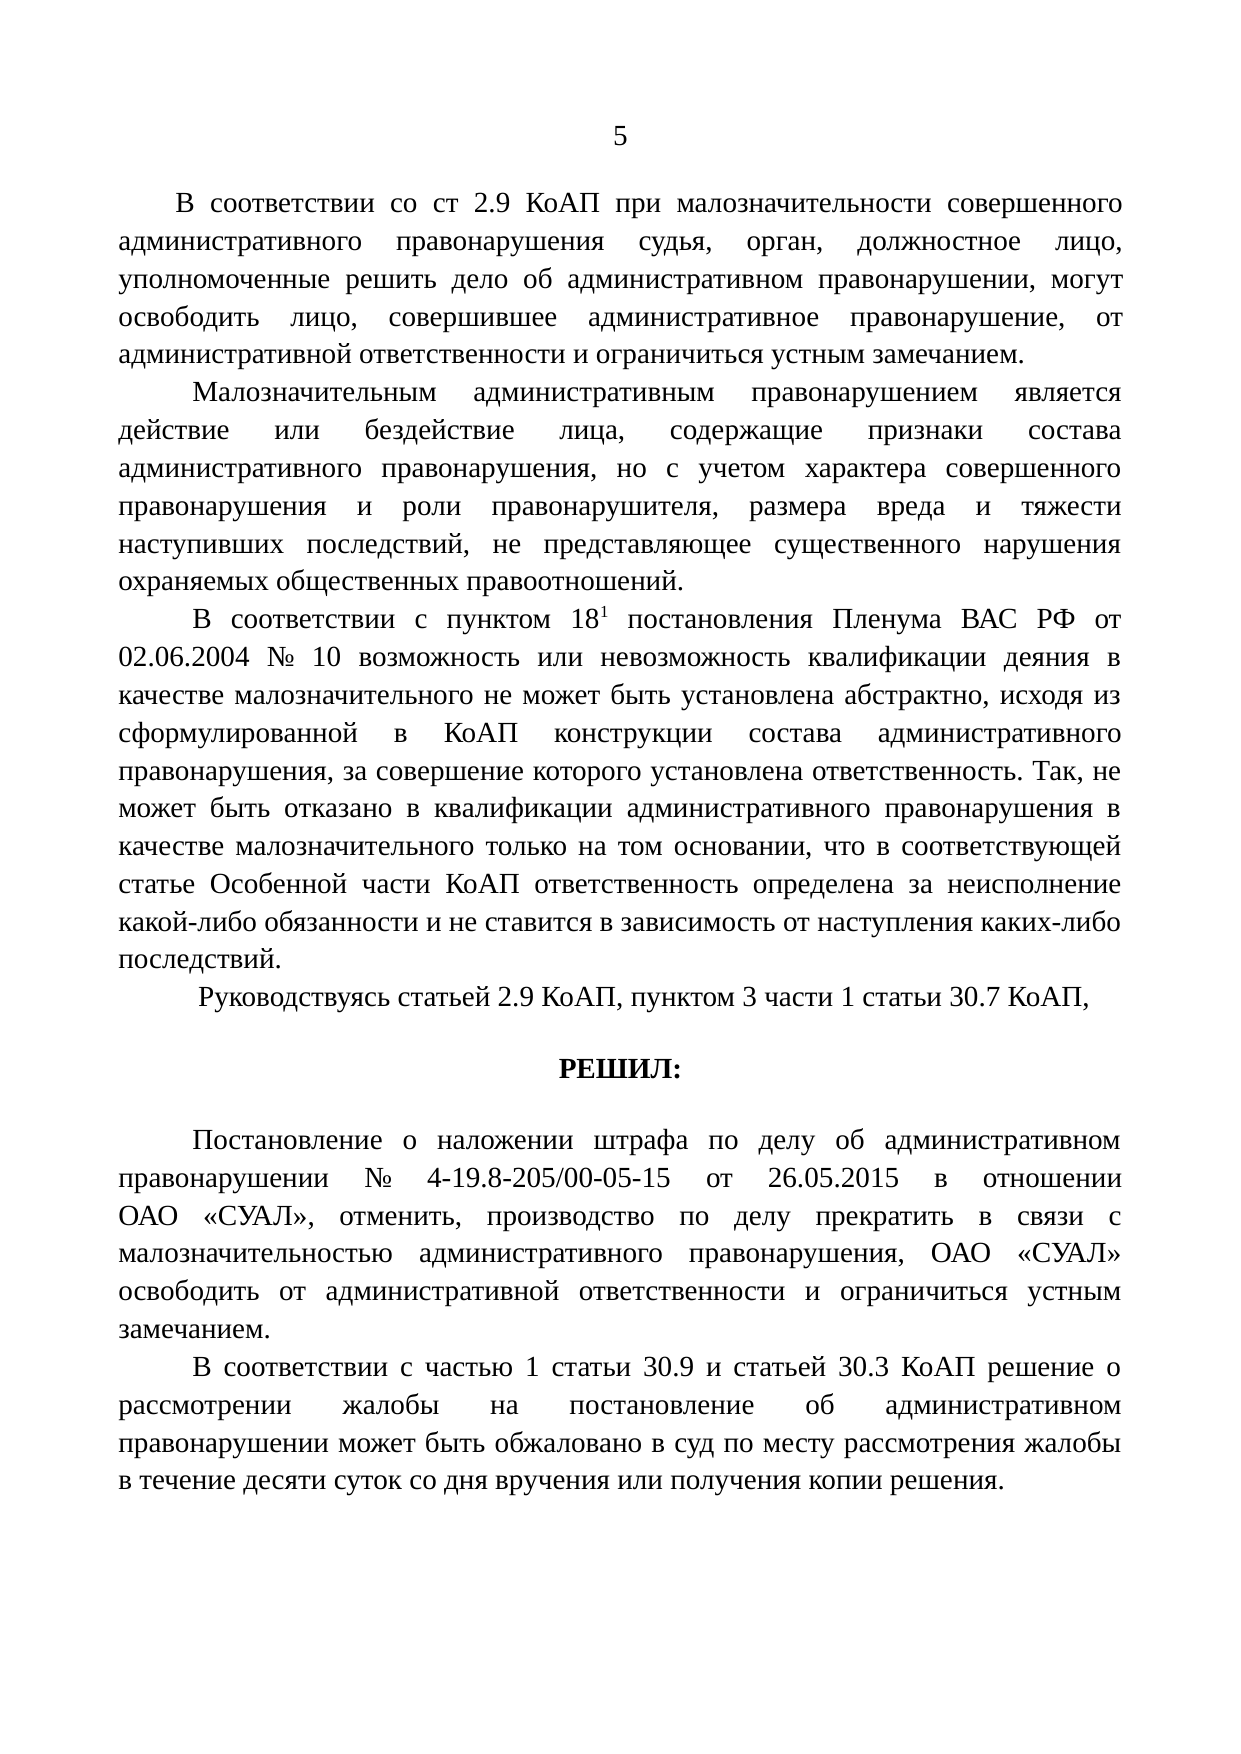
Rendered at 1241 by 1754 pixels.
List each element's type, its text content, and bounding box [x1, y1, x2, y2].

text РЕШИЛ: [120, 1051, 1120, 1084]
text Постановление о наложении штрафа по делу об административном правонарушении № 4-19.8-205/00-05-15 от 26.05.2015 в отношении ОАО «СУАЛ», отменить, производство по делу прекратить в связи с малозначительностью административного правонарушения, ОАО «СУАЛ» освободить от административной ответственности и ограничиться устным замечанием. [118, 1118, 1122, 1345]
text Малозначительным административным правонарушением является действие или бездействие лица, содержащие признаки состава административного правонарушения, но с учетом характера совершенного правонарушения и роли правонарушителя, размера вреда и тяжести наступивших последствий, не представляющее существенного нарушения охраняемых общественных правоотношений. [118, 370, 1122, 597]
text Руководствуясь статьей 2.9 КоАП, пунктом 3 части 1 статьи 30.7 КоАП, [118, 975, 1122, 1013]
text В соответствии со ст 2.9 КоАП при малозначительности совершенного административного правонарушения судья, орган, должностное лицо, уполномоченные решить дело об административном правонарушении, могут освободить лицо, совершившее административное правонарушение, от административной ответственности и ограничиться устным замечанием. [118, 181, 1124, 370]
text В соответствии с частью 1 статьи 30.9 и статьей 30.3 КоАП решение о рассмотрении жалобы на постановление об административном правонарушении может быть обжаловано в суд по месту рассмотрения жалобы в течение десяти суток со дня вручения или получения копии решения. [118, 1345, 1122, 1496]
text В соответствии с пунктом 181 постановления Пленума ВАС РФ от 02.06.2004 № 10 возможность или невозможность квалификации деяния в качестве малозначительного не может быть установлена абстрактно, исходя из сформулированной в КоАП конструкции состава административного правонарушения, за совершение которого установлена ответственность. Так, не может быть отказано в квалификации административного правонарушения в качестве малозначительного только на том основании, что в соответствующей статье Особенной части КоАП ответственность определена за неисполнение какой-либо обязанности и не ставится в зависимость от наступления каких-либо последствий. [118, 597, 1122, 975]
